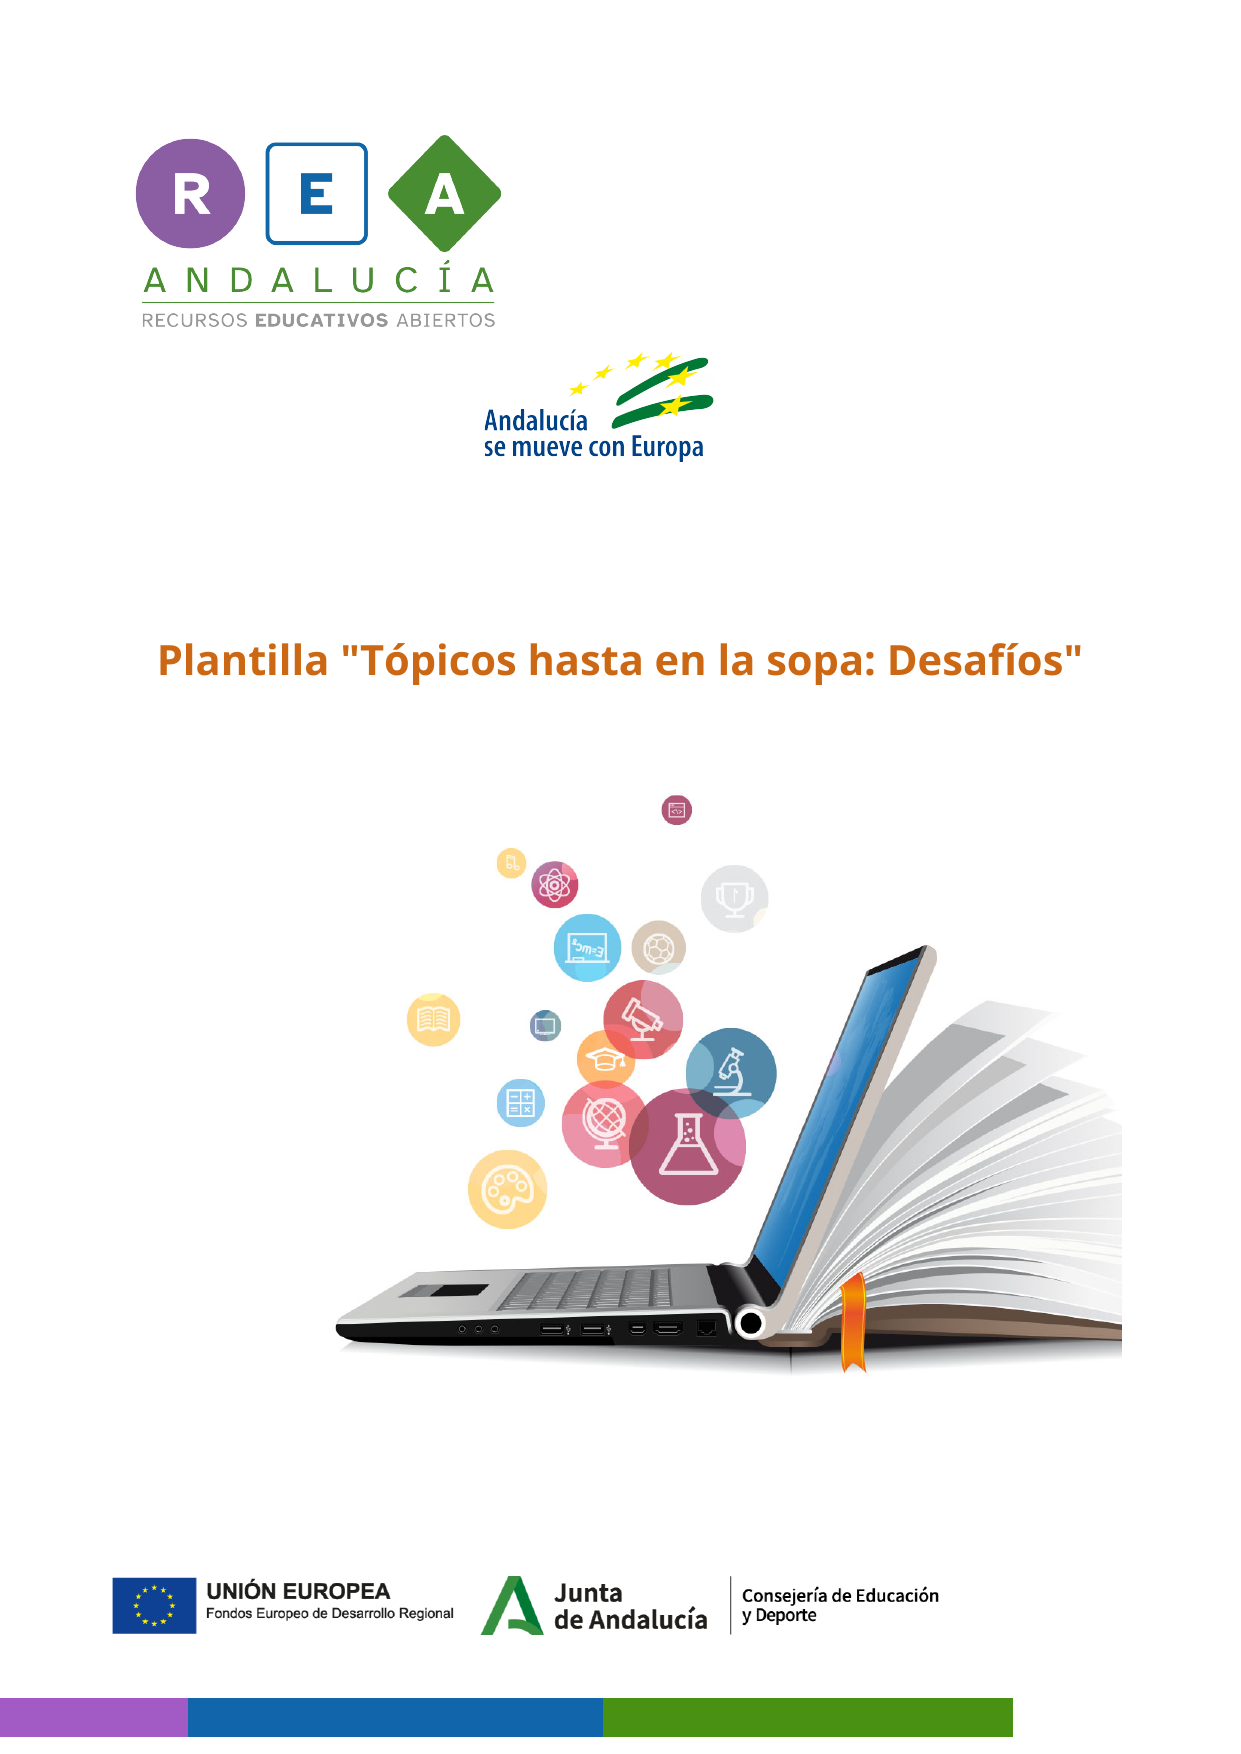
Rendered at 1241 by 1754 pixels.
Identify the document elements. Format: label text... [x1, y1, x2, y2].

title Plantilla "Tópicos hasta en la sopa: Desafíos" [118, 631, 1122, 687]
picture [0, 1490, 1013, 1737]
picture [290, 762, 1122, 1404]
picture [118, 118, 715, 462]
